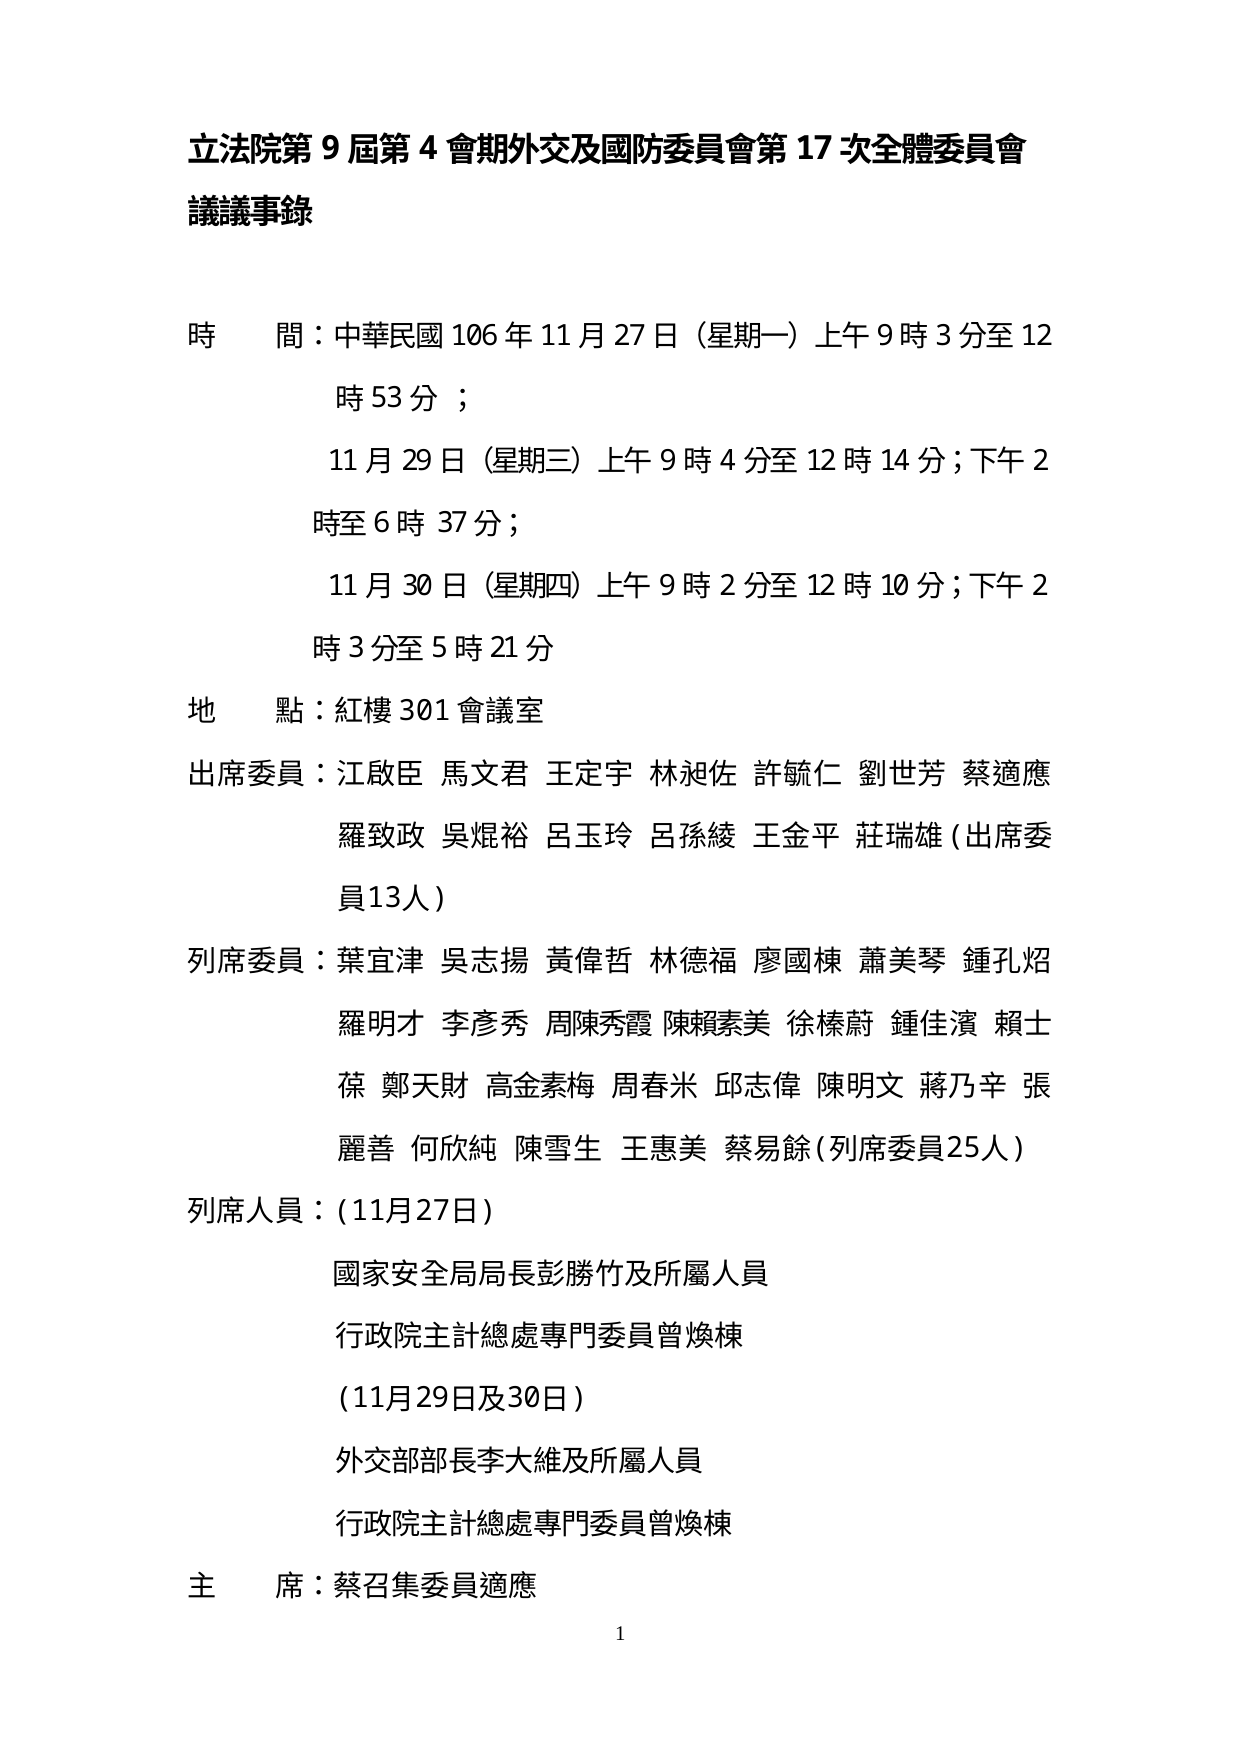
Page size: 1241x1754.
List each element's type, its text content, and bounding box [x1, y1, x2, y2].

text 外交部部長李大維及所屬人員 [335, 1417, 1053, 1480]
text 地 點：紅樓301會議室 [187, 667, 1053, 730]
text 列席人員：(11月27日) [187, 1167, 1053, 1230]
text 主 席：蔡召集委員適應 [187, 1542, 1053, 1605]
text 出席委員：江啟臣 馬文君 王定宇 林昶佐 許毓仁 劉世芳 蔡適應 羅致政 吳焜裕 呂玉玲 呂孫綾 王金平 莊瑞雄(出席委員13人) [187, 730, 1053, 917]
text 行政院主計總處專門委員曾煥棟 [335, 1480, 1053, 1542]
text 國家安全局局長彭勝竹及所屬人員 [332, 1230, 1053, 1292]
text 行政院主計總處專門委員曾煥棟 [335, 1292, 1053, 1355]
text 11月29日（星期三）上午9時4分至12時14分；下午2時至6時 37分； [312, 417, 1053, 542]
text 列席委員：葉宜津 吳志揚 黃偉哲 林德福 廖國棟 蕭美琴 鍾孔炤 羅明才 李彥秀 周陳秀霞 陳賴素美 徐榛蔚 鍾佳濱 賴士葆 鄭天財 高金素梅 周春米 邱志偉 陳明文 蔣乃辛 張麗善 何欣純 陳雪生 王惠美 蔡易餘(列席委員25人) [187, 917, 1053, 1167]
text 立法院第9屆第4會期外交及國防委員會第17次全體委員會議議事錄 [187, 105, 1053, 230]
text (11月29日及30日) [335, 1355, 1053, 1417]
text 時 間：中華民國106年11月27日（星期一）上午9時3分至12時53分 ； [187, 292, 1053, 417]
text 11月30日（星期四）上午9時2分至12時10分；下午2時3分至5時21分 [312, 542, 1053, 667]
